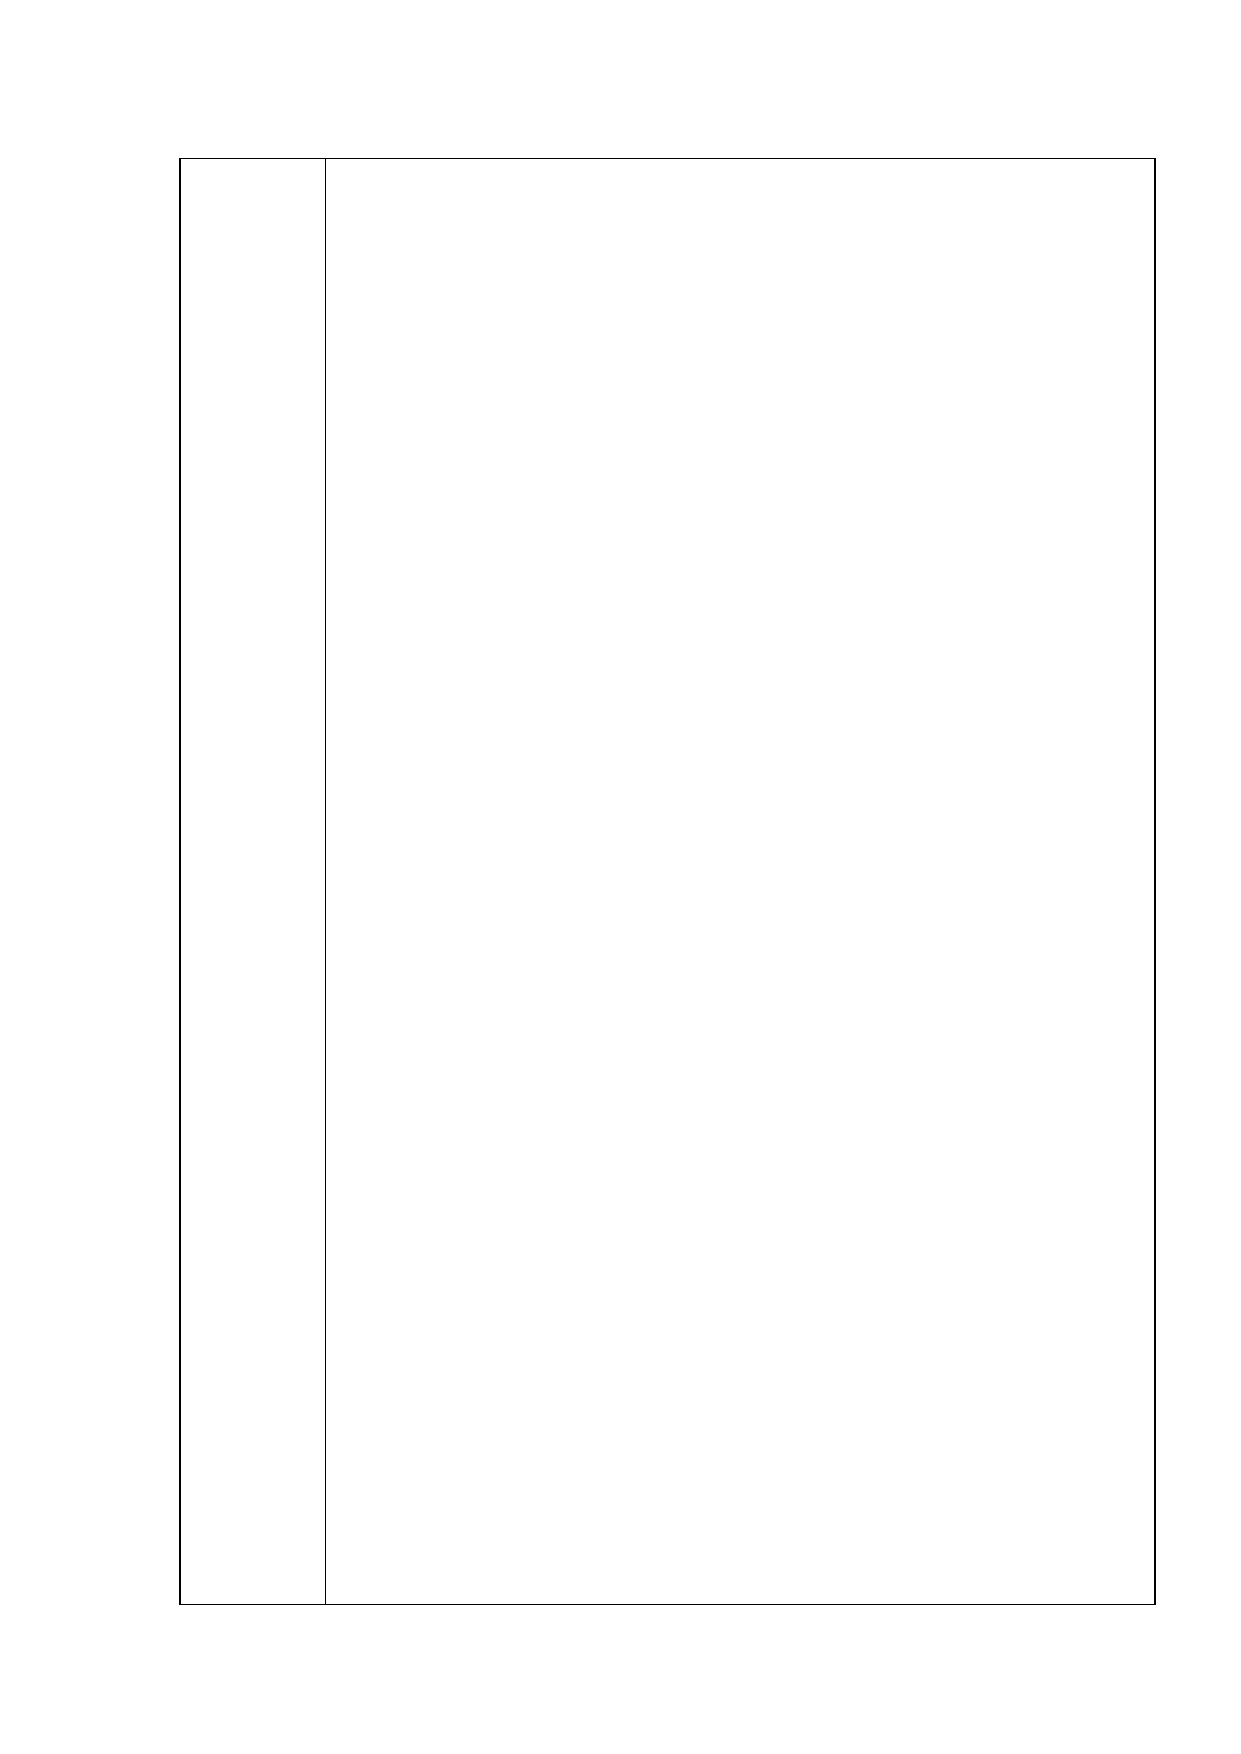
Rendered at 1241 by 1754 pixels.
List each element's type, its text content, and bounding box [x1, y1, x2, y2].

table_cell 実習機関住所 [181, 159, 325, 1604]
table_cell [326, 159, 1154, 1604]
